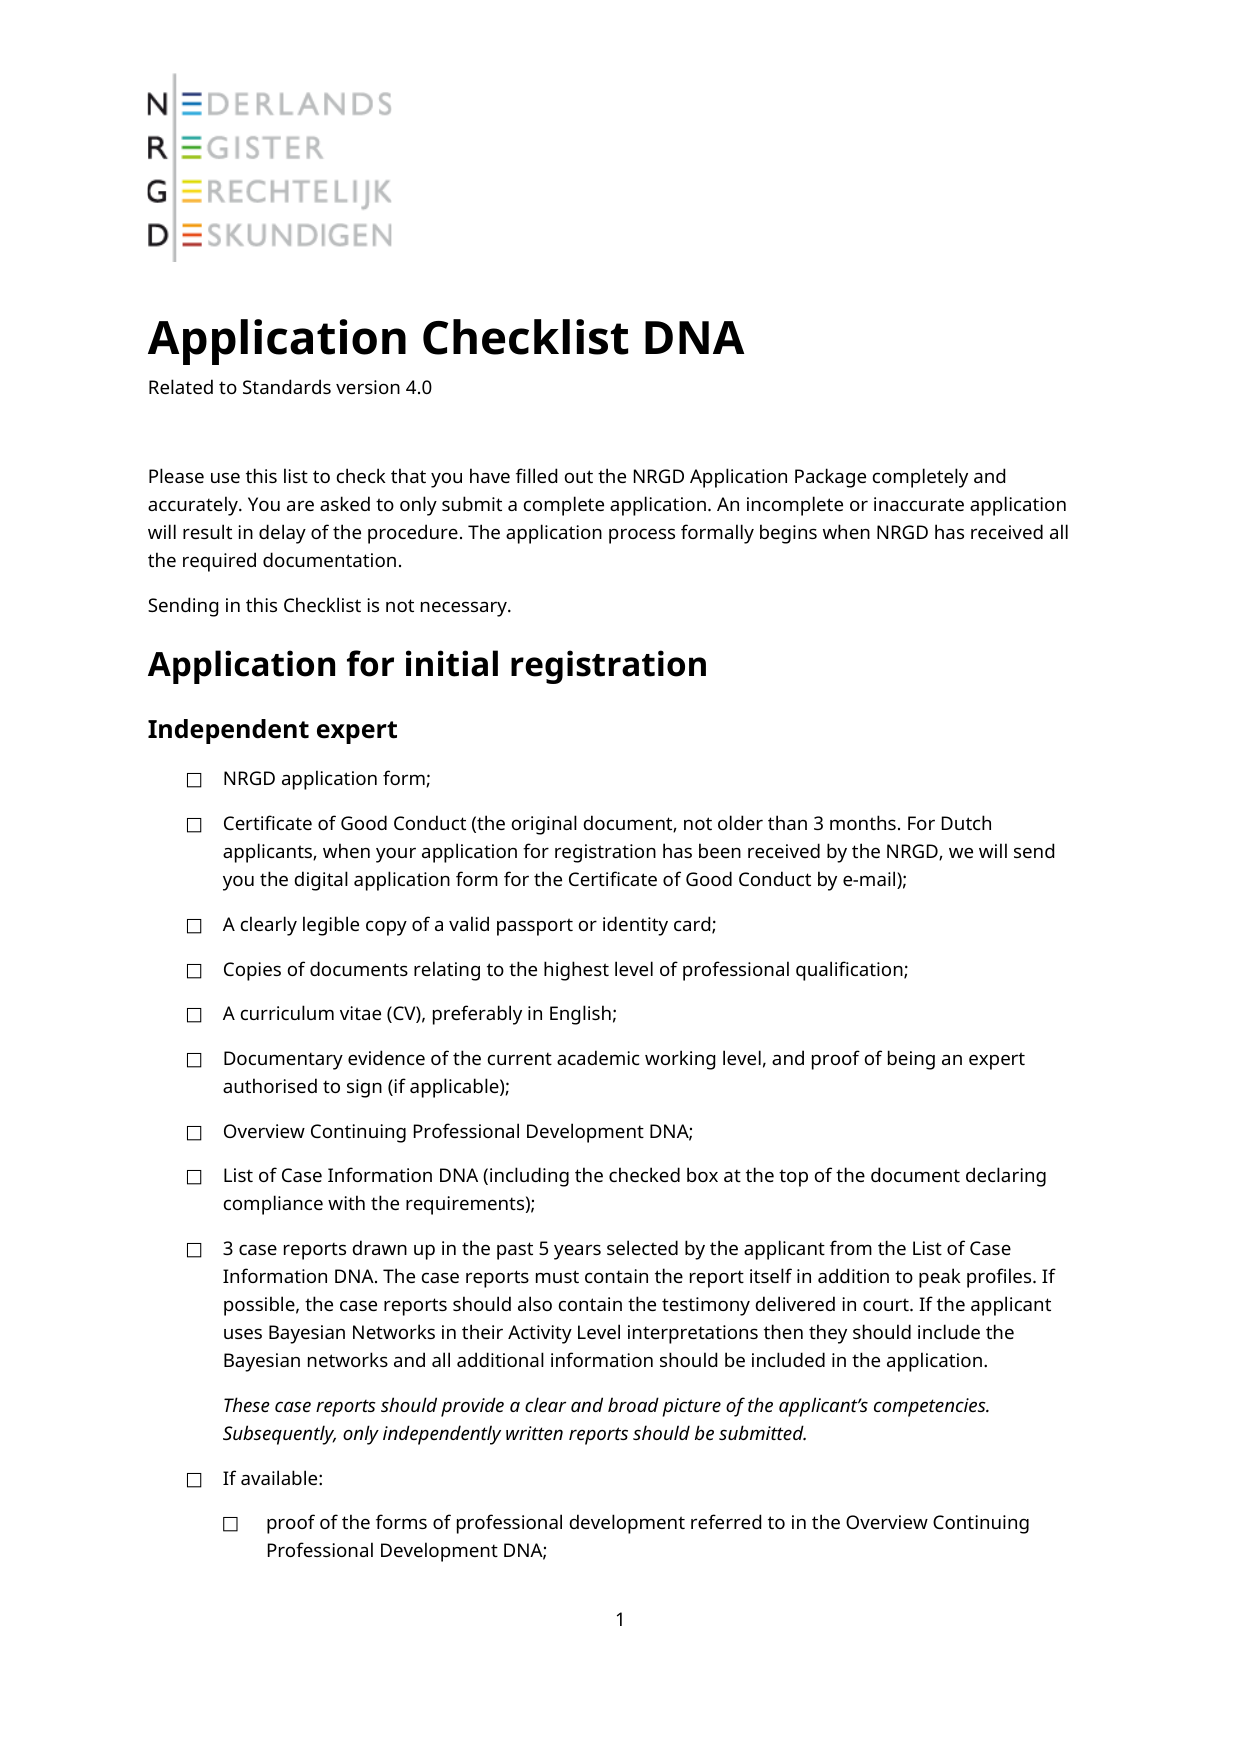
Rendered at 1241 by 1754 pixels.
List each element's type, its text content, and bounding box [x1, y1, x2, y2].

text Sending in this Checklist is not necessary. [148, 592, 1093, 618]
list Documentary evidence of the current academic working level, and proof of being an expert authorised to sign (if applicable); [185, 1045, 1093, 1099]
list If available: [185, 1465, 1093, 1490]
subtitle Application for initial registration [148, 641, 1093, 686]
list A curriculum vitae (CV), preferably in English; [185, 1001, 1093, 1026]
text Related to Standards version 4.0 [148, 374, 1093, 399]
list proof of the forms of professional development referred to in the Overview Continuing Professional Development DNA; [221, 1509, 1093, 1563]
text These case reports should provide a clear and broad picture of the applicant’s competencies. Subsequently, only independently written reports should be submitted. [223, 1392, 1093, 1446]
list 3 case reports drawn up in the past 5 years selected by the applicant from the List of Case Information DNA. The case reports must contain the report itself in addition to peak profiles. If possible, the case reports should also contain the testimony delivered in court. If the applicant uses Bayesian Networks in their Activity Level interpretations then they should include the Bayesian networks and all additional information should be included in the application. [185, 1235, 1093, 1373]
subtitle Independent expert [148, 712, 1093, 746]
list NRGD application form; [185, 766, 1093, 791]
list Copies of documents relating to the highest level of professional qualification; [185, 956, 1093, 981]
subtitle Application Checklist DNA [148, 305, 1093, 368]
list Certificate of Good Conduct (the original document, not older than 3 months. For Dutch applicants, when your application for registration has been received by the NRGD, we will send you the digital application form for the Certificate of Good Conduct by e-mail); [185, 810, 1093, 892]
list A clearly legible copy of a valid passport or identity card; [185, 911, 1093, 937]
list List of Case Information DNA (including the checked box at the top of the document declaring compliance with the requirements); [185, 1163, 1093, 1216]
text Please use this list to check that you have filled out the NRGD Application Package completely and accurately. You are asked to only submit a complete application. An incomplete or inaccurate application will result in delay of the procedure. The application process formally begins when NRGD has received all the required documentation. [148, 463, 1093, 573]
list Overview Continuing Professional Development DNA; [185, 1118, 1093, 1143]
